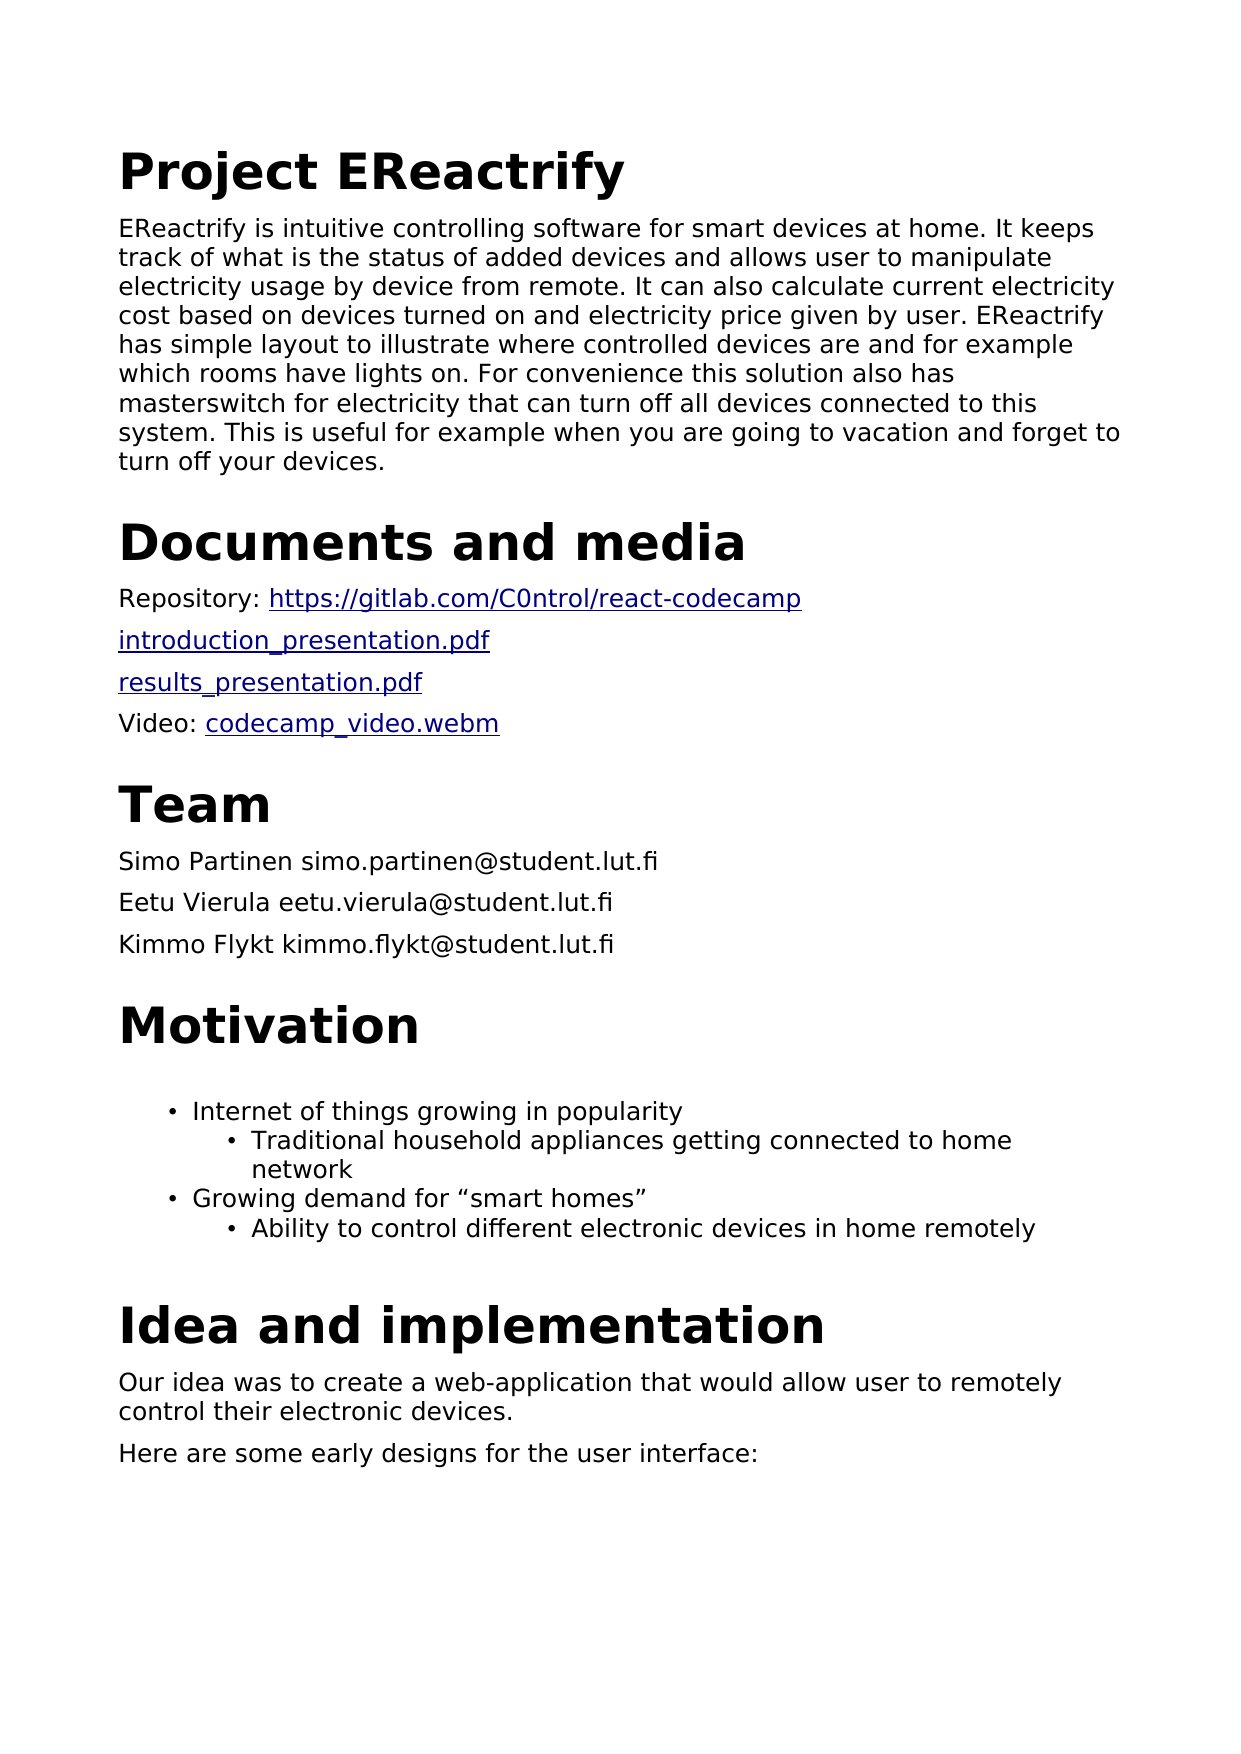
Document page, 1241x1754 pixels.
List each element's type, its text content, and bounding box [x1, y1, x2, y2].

subtitle Team [118, 776, 1122, 834]
text Kimmo Flykt kimmo.flykt@student.lut.fi [118, 930, 1122, 959]
list Traditional household appliances getting connected to home network [236, 1126, 1122, 1185]
text Video: codecamp_video.webm [118, 709, 1122, 739]
subtitle Project EReactrify [118, 143, 1122, 201]
text introduction_presentation.pdf [118, 626, 1122, 655]
text results_presentation.pdf [118, 668, 1122, 697]
list Internet of things growing in popularity [177, 1097, 1122, 1126]
text Eetu Vierula eetu.vierula@student.lut.fi [118, 889, 1122, 918]
subtitle Motivation [118, 997, 1122, 1055]
subtitle Idea and implementation [118, 1297, 1122, 1356]
text Repository: https://gitlab.com/C0ntrol/react-codecamp [118, 584, 1122, 614]
text Here are some early designs for the user interface: [118, 1439, 1122, 1468]
text EReactrify is intuitive controlling software for smart devices at home. It keeps track of what is the status of added devices and allows user to manipulate electricity usage by device from remote. It can also calculate current electricity cost based on devices turned on and electricity price given by user. EReactrify has simple layout to illustrate where controlled devices are and for example which rooms have lights on. For convenience this solution also has masterswitch for electricity that can turn off all devices connected to this system. This is useful for example when you are going to vacation and forget to turn off your devices. [118, 214, 1122, 476]
text Our idea was to create a web-application that would allow user to remotely control their electronic devices. [118, 1368, 1122, 1427]
list Growing demand for “smart homes” [177, 1185, 1122, 1214]
text Simo Partinen simo.partinen@student.lut.fi [118, 847, 1122, 876]
list Ability to control different electronic devices in home remotely [236, 1214, 1122, 1243]
subtitle Documents and media [118, 514, 1122, 572]
